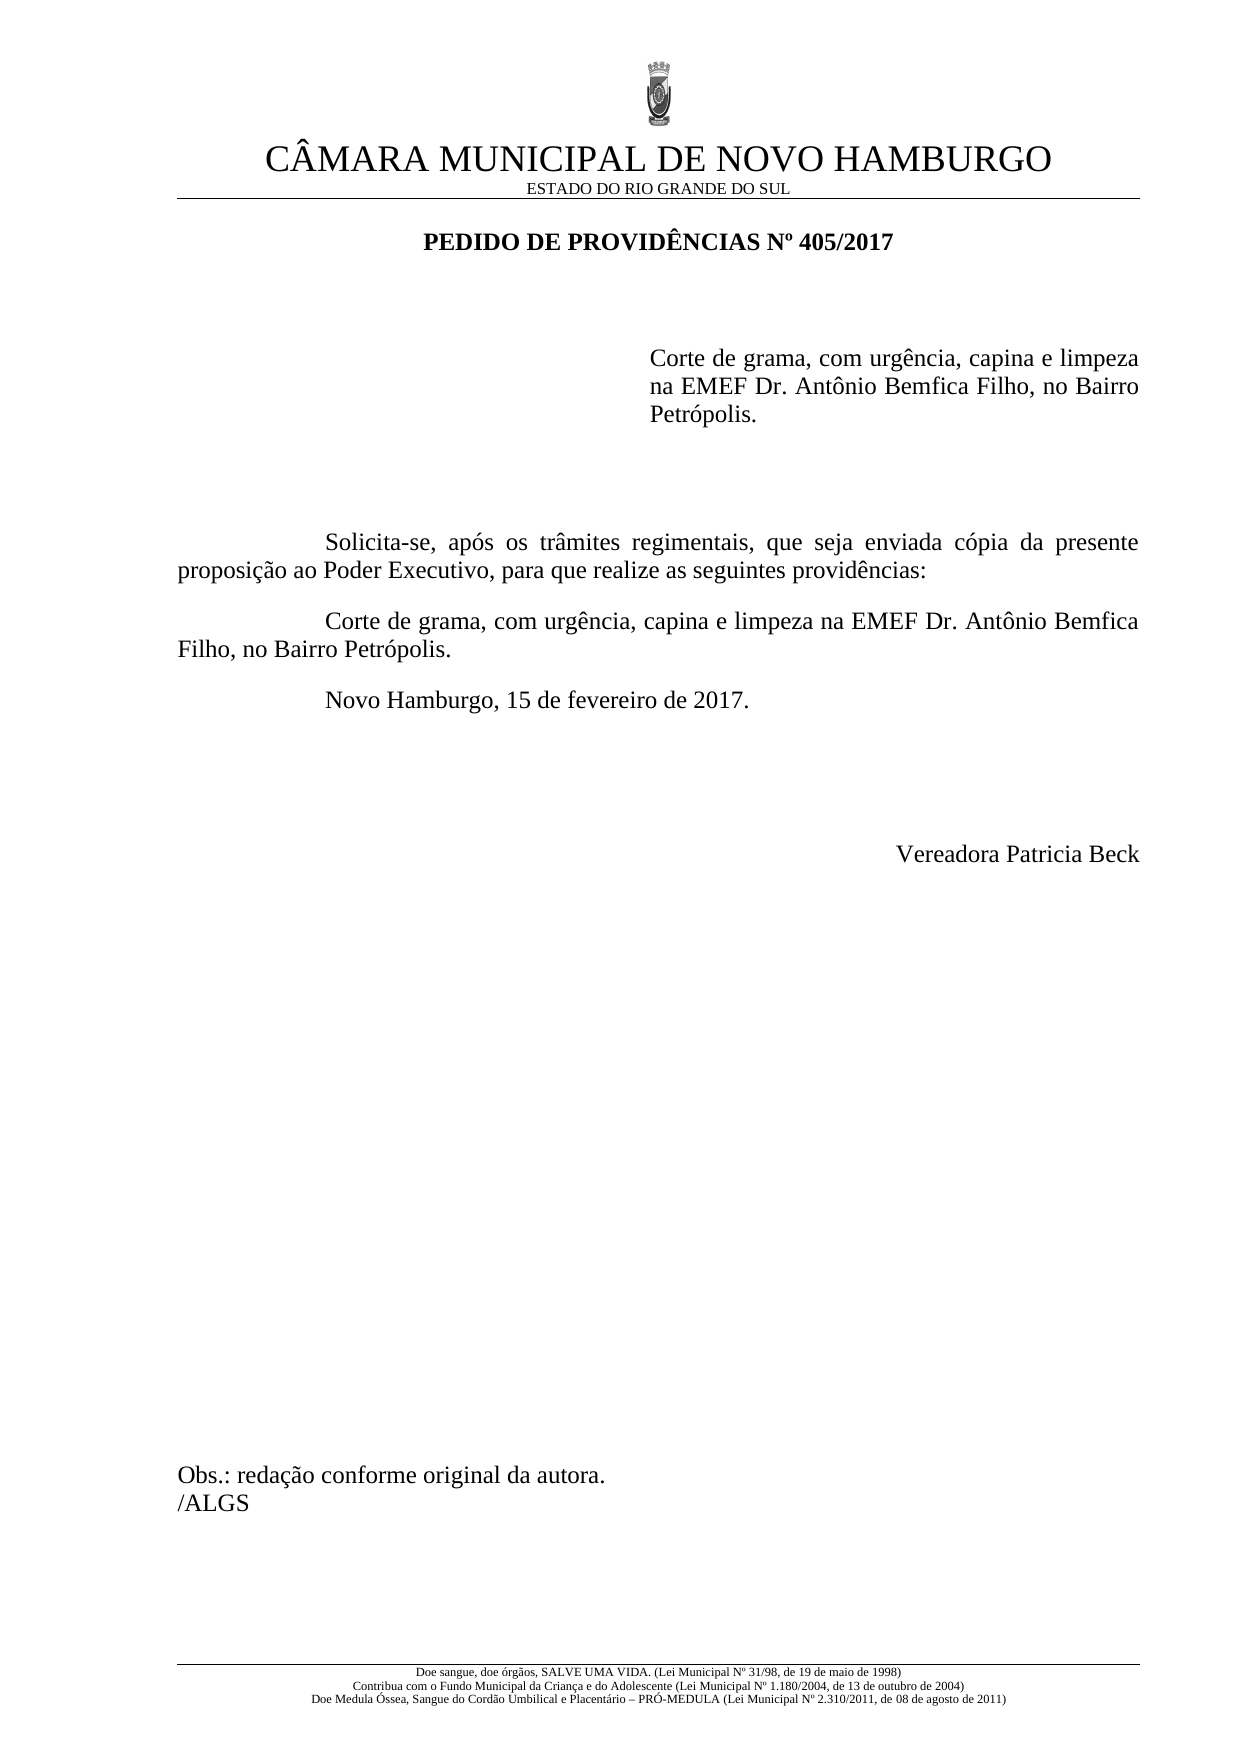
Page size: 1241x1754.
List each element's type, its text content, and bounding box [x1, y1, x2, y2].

text Obs.: redação conforme original da autora. [177, 1461, 1140, 1489]
text Solicita-se, após os trâmites regimentais, que seja enviada cópia da presente proposição ao Poder Executivo, para que realize as seguintes providências: [177, 528, 1140, 583]
text Corte de grama, com urgência, capina e limpeza na EMEF Dr. Antônio Bemfica Filho, no Bairro Petrópolis. [649, 344, 1140, 428]
text PEDIDO DE PROVIDÊNCIAS Nº 405/2017 [177, 228, 1140, 256]
text Novo Hamburgo, 15 de fevereiro de 2017. [177, 686, 1140, 714]
text Vereadora Patricia Beck [177, 840, 1140, 867]
text /ALGS [177, 1489, 1140, 1516]
text Corte de grama, com urgência, capina e limpeza na EMEF Dr. Antônio Bemfica Filho, no Bairro Petrópolis. [177, 607, 1140, 662]
